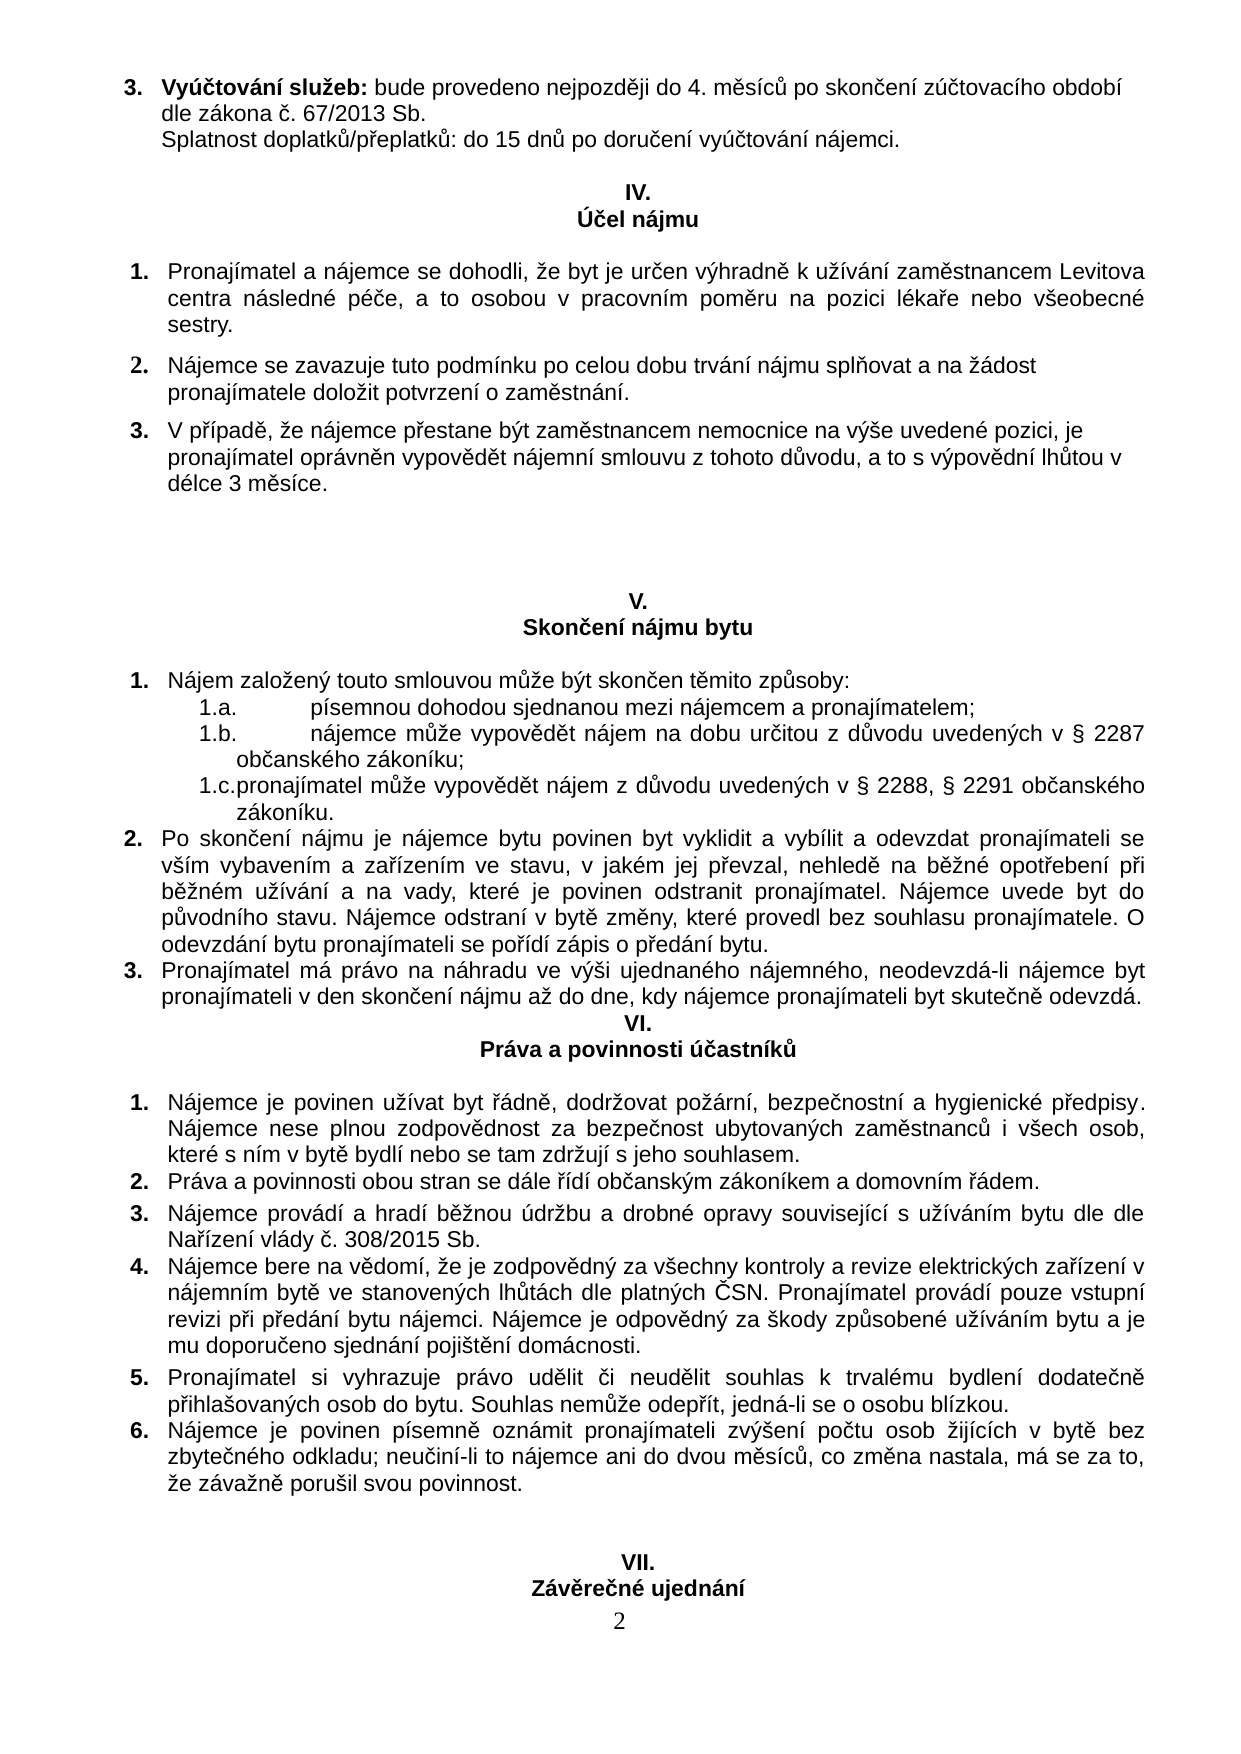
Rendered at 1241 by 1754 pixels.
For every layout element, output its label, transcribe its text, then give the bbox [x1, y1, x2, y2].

list Nájemce se zavazuje tuto podmínku po celou dobu trvání nájmu splňovat a na žádost pronajímatele doložit potvrzení o zaměstnání. [130, 350, 1146, 405]
list Nájemce je povinen písemně oznámit pronajímateli zvýšení počtu osob žijících v bytě bez zbytečného odkladu; neučiní-li to nájemce ani do dvou měsíců, co změna nastala, má se za to, že závažně porušil svou povinnost. [130, 1417, 1146, 1496]
text Účel nájmu [130, 206, 1146, 232]
text IV. [130, 179, 1146, 206]
list Nájemce je povinen užívat byt řádně, dodržovat požární, bezpečnostní a hygienické předpisy. Nájemce nese plnou zodpovědnost za bezpečnost ubytovaných zaměstnanců i všech osob, které s ním v bytě bydlí nebo se tam zdržují s jeho souhlasem. [130, 1089, 1146, 1168]
list Nájemce bere na vědomí, že je zodpovědný za všechny kontroly a revize elektrických zařízení v nájemním bytě ve stanovených lhůtách dle platných ČSN. Pronajímatel provádí pouze vstupní revizi při předání bytu nájemci. Nájemce je odpovědný za škody způsobené užíváním bytu a je mu doporučeno sjednání pojištění domácnosti. [130, 1253, 1146, 1358]
list pronajímatel může vypovědět nájem z důvodu uvedených v § 2288, § 2291 občanského zákoníku. [199, 772, 1146, 825]
list V případě, že nájemce přestane být zaměstnancem nemocnice na výše uvedené pozici, je pronajímatel oprávněn vypovědět nájemní smlouvu z tohoto důvodu, a to s výpovědní lhůtou v délce 3 měsíce. [130, 417, 1146, 496]
text Práva a povinnosti účastníků [130, 1036, 1146, 1062]
text VI. [130, 1010, 1146, 1036]
list Práva a povinnosti obou stran se dále řídí občanským zákoníkem a domovním řádem. [130, 1168, 1146, 1194]
text V. [130, 588, 1146, 614]
list Vyúčtování služeb: bude provedeno nejpozději do 4. měsíců po skončení zúčtovacího období dle zákona č. 67/2013 Sb. Splatnost doplatků/přeplatků: do 15 dnů po doručení vyúčtování nájemci. [124, 74, 1146, 153]
list Pronajímatel má právo na náhradu ve výši ujednaného nájemného, neodevzdá-li nájemce byt pronajímateli v den skončení nájmu až do dne, kdy nájemce pronajímateli byt skutečně odevzdá. [124, 957, 1146, 1010]
list Nájemce provádí a hradí běžnou údržbu a drobné opravy související s užíváním bytu dle dle Nařízení vlády č. 308/2015 Sb. [130, 1200, 1146, 1253]
text Závěrečné ujednání [130, 1575, 1146, 1601]
list Pronajímatel a nájemce se dohodli, že byt je určen výhradně k užívání zaměstnancem Levitova centra následné péče, a to osobou v pracovním poměru na pozici lékaře nebo všeobecné sestry. [130, 258, 1146, 337]
text Skončení nájmu bytu [130, 614, 1146, 641]
list nájemce může vypovědět nájem na dobu určitou z důvodu uvedených v § 2287 občanského zákoníku; [199, 720, 1146, 772]
list Po skončení nájmu je nájemce bytu povinen byt vyklidit a vybílit a odevzdat pronajímateli se vším vybavením a zařízením ve stavu, v jakém jej převzal, nehledě na běžné opotřebení při běžném užívání a na vady, které je povinen odstranit pronajímatel. Nájemce uvede byt do původního stavu. Nájemce odstraní v bytě změny, které provedl bez souhlasu pronajímatele. O odevzdání bytu pronajímateli se pořídí zápis o předání bytu. [124, 825, 1146, 957]
list Nájem založený touto smlouvou může být skončen těmito způsoby: [130, 667, 1146, 693]
text VII. [130, 1549, 1146, 1575]
list písemnou dohodou sjednanou mezi nájemcem a pronajímatelem; [199, 693, 1146, 720]
list Pronajímatel si vyhrazuje právo udělit či neudělit souhlas k trvalému bydlení dodatečně přihlašovaných osob do bytu. Souhlas nemůže odepřít, jedná-li se o osobu blízkou. [130, 1364, 1146, 1417]
